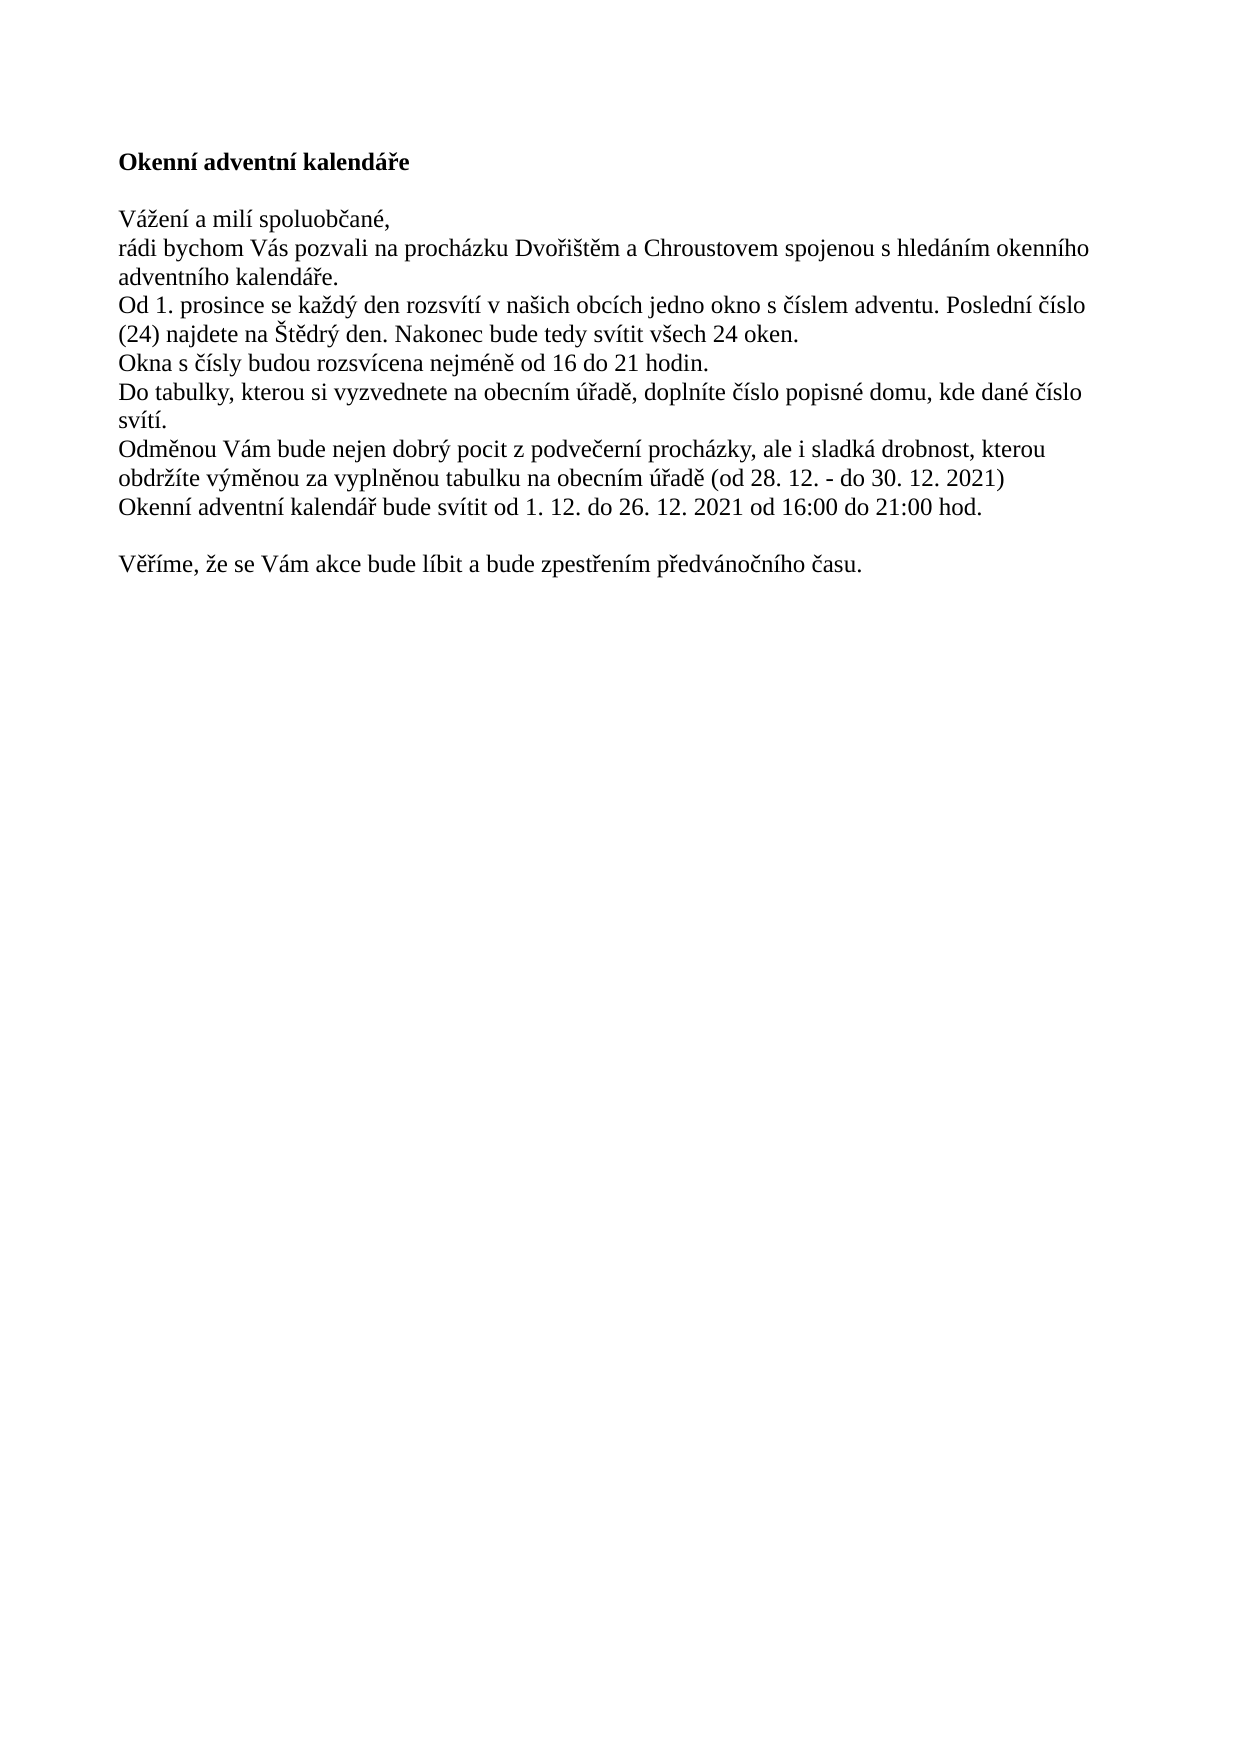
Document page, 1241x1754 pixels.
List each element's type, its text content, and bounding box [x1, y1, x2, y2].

text Věříme, že se Vám akce bude líbit a bude zpestřením předvánočního času. [118, 549, 1122, 578]
text Okna s čísly budou rozsvícena nejméně od 16 do 21 hodin. [118, 348, 1122, 377]
text Od 1. prosince se každý den rozsvítí v našich obcích jedno okno s číslem adventu. Poslední číslo (24) najdete na Štědrý den. Nakonec bude tedy svítit všech 24 oken. [118, 291, 1122, 348]
text Okenní adventní kalendáře [118, 147, 1122, 176]
text Okenní adventní kalendář bude svítit od 1. 12. do 26. 12. 2021 od 16:00 do 21:00 hod. [118, 492, 1122, 521]
text Do tabulky, kterou si vyzvednete na obecním úřadě, doplníte číslo popisné domu, kde dané číslo svítí. [118, 377, 1122, 434]
text Odměnou Vám bude nejen dobrý pocit z podvečerní procházky, ale i sladká drobnost, kterou obdržíte výměnou za vyplněnou tabulku na obecním úřadě (od 28. 12. - do 30. 12. 2021) [118, 434, 1122, 492]
text rádi bychom Vás pozvali na procházku Dvořištěm a Chroustovem spojenou s hledáním okenního adventního kalendáře. [118, 233, 1122, 291]
text Vážení a milí spoluobčané, [118, 204, 1122, 233]
